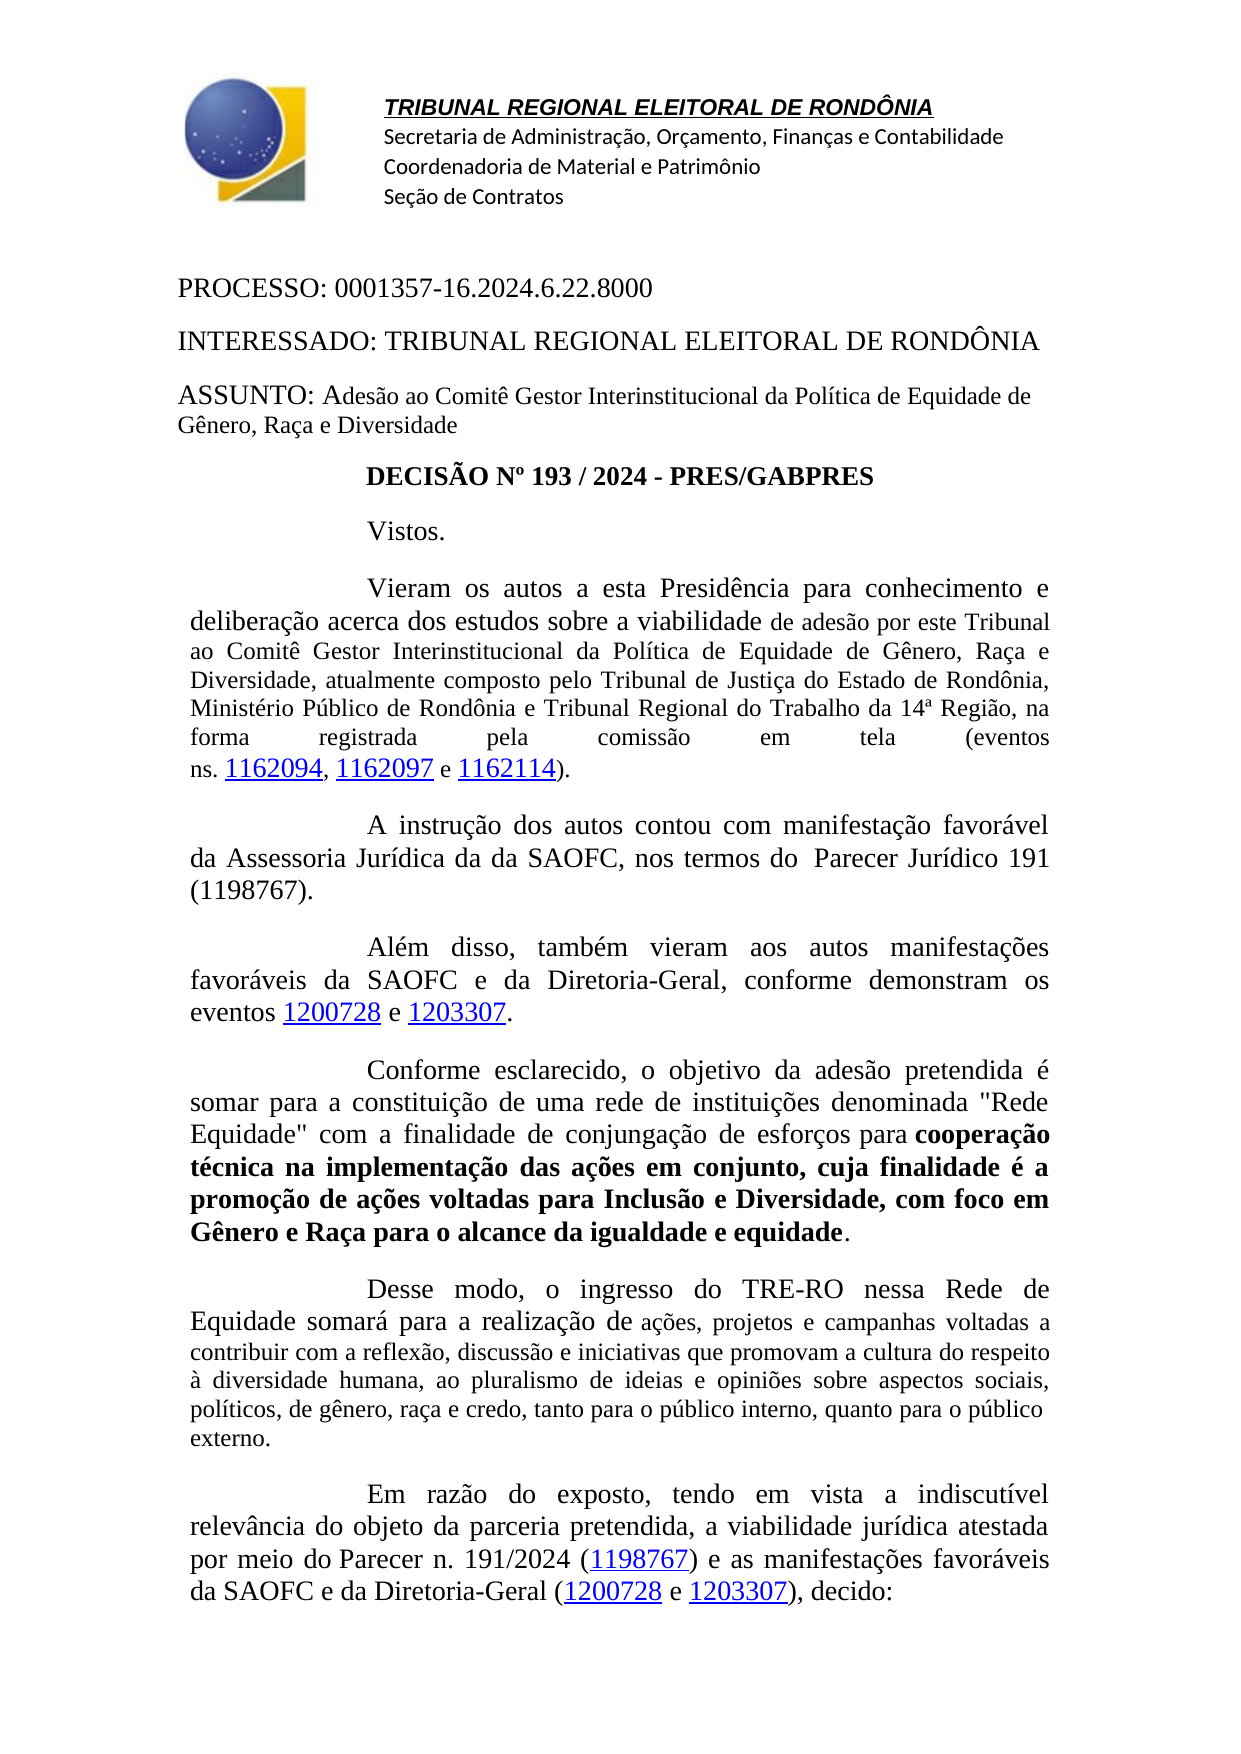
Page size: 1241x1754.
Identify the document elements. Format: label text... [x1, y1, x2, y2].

text Desse modo, o ingresso do TRE-RO nessa Rede de Equidade somará para a realização de ações, projetos e campanhas voltadas a contribuir com a reflexão, discussão e iniciativas que promovam a cultura do respeito à diversidade humana, ao pluralismo de ideias e opiniões sobre aspectos sociais, políticos, de gênero, raça e credo, tanto para o público interno, quanto para o público externo. [190, 1272, 1051, 1452]
text Além disso, também vieram aos autos manifestações favoráveis da SAOFC e da Diretoria-Geral, conforme demonstram os eventos 1200728 e 1203307. [190, 931, 1051, 1028]
text A instrução dos autos contou com manifestação favorável da Assessoria Jurídica da da SAOFC, nos termos do Parecer Jurídico 191 (1198767). [190, 808, 1051, 906]
text PROCESSO: 0001357-16.2024.6.22.8000 [177, 271, 1063, 304]
text INTERESSADO: TRIBUNAL REGIONAL ELEITORAL DE RONDÔNIA [177, 324, 1063, 357]
text Vieram os autos a esta Presidência para conhecimento e deliberação acerca dos estudos sobre a viabilidade de adesão por este Tribunal ao Comitê Gestor Interinstitucional da Política de Equidade de Gênero, Raça e Diversidade, atualmente composto pelo Tribunal de Justiça do Estado de Rondônia, Ministério Público de Rondônia e Tribunal Regional do Trabalho da 14ª Região, na forma registrada pela comissão em tela (eventos ns. 1162094, 1162097 e 1162114). [190, 571, 1051, 783]
text Em razão do exposto, tendo em vista a indiscutível relevância do objeto da parceria pretendida, a viabilidade jurídica atestada por meio do Parecer n. 191/2024 (1198767) e as manifestações favoráveis da SAOFC e da Diretoria-Geral (1200728 e 1203307), decido: [190, 1477, 1051, 1606]
text ASSUNTO: Adesão ao Comitê Gestor Interinstitucional da Política de Equidade de Gênero, Raça e Diversidade [177, 378, 1063, 439]
text Vistos. [190, 514, 1051, 546]
text Conforme esclarecido, o objetivo da adesão pretendida é somar para a constituição de uma rede de instituições denominada "Rede Equidade" com a finalidade de conjungação de esforços para cooperação técnica na implementação das ações em conjunto, cuja finalidade é a promoção de ações voltadas para Inclusão e Diversidade, com foco em Gênero e Raça para o alcance da igualdade e equidade. [190, 1053, 1051, 1247]
text Decisão Nº 193 / 2024 - PRES/GABPRES [177, 460, 1063, 491]
